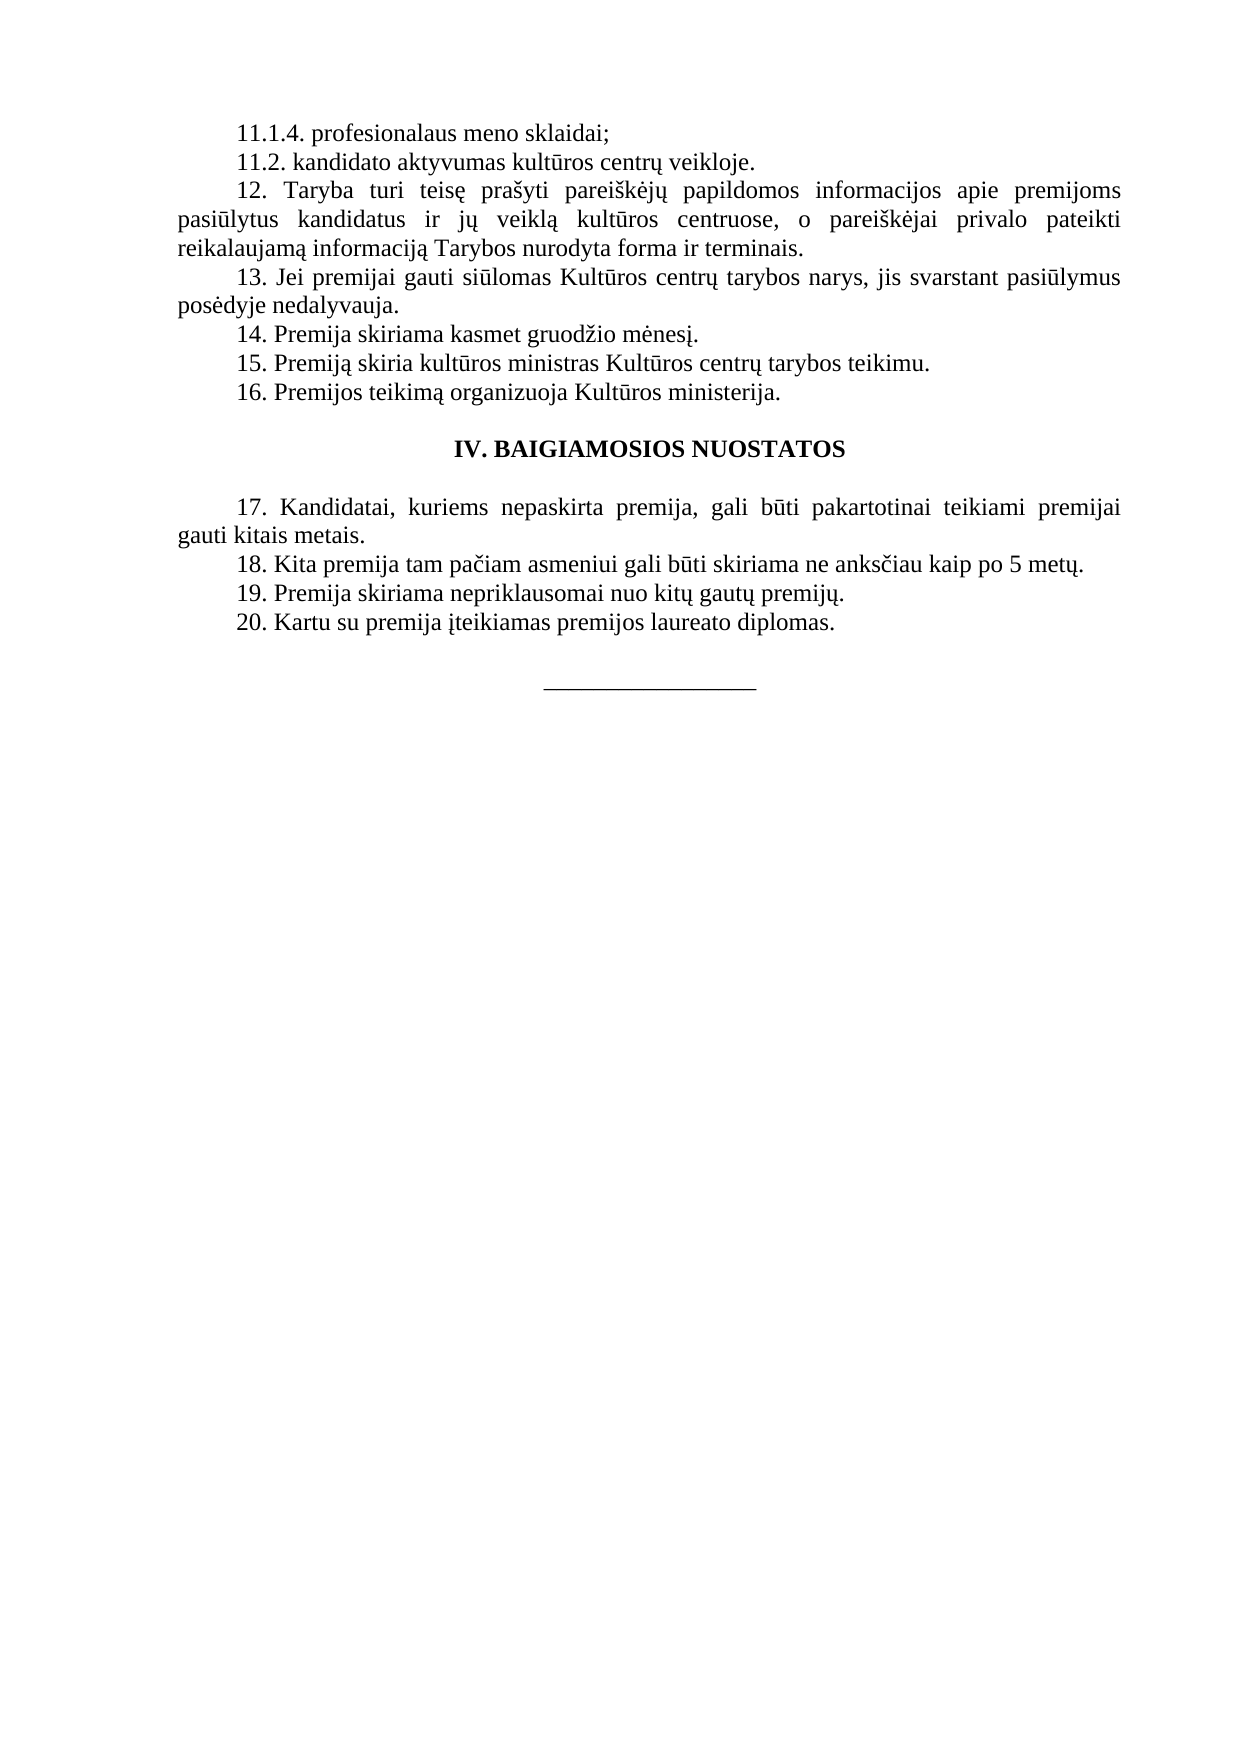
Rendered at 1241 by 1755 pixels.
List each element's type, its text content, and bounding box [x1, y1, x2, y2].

text 14. Premija skiriama kasmet gruodžio mėnesį. [177, 319, 1122, 348]
text 16. Premijos teikimą organizuoja Kultūros ministerija. [177, 377, 1122, 406]
text 19. Premija skiriama nepriklausomai nuo kitų gautų premijų. [177, 578, 1122, 607]
text 11.2. kandidato aktyvumas kultūros centrų veikloje. [177, 147, 1122, 176]
text 15. Premiją skiria kultūros ministras Kultūros centrų tarybos teikimu. [177, 348, 1122, 377]
text IV. BAIGIAMOSIOS NUOSTATOS [177, 434, 1122, 463]
text 12. Taryba turi teisę prašyti pareiškėjų papildomos informacijos apie premijoms pasiūlytus kandidatus ir jų veiklą kultūros centruose, o pareiškėjai privalo pateikti reikalaujamą informaciją Tarybos nurodyta forma ir terminais. [177, 176, 1122, 262]
text _________________ [177, 664, 1122, 693]
text 11.1.4. profesionalaus meno sklaidai; [177, 118, 1122, 147]
text 13. Jei premijai gauti siūlomas Kultūros centrų tarybos narys, jis svarstant pasiūlymus posėdyje nedalyvauja. [177, 262, 1122, 319]
text 17. Kandidatai, kuriems nepaskirta premija, gali būti pakartotinai teikiami premijai gauti kitais metais. [177, 492, 1122, 549]
text 18. Kita premija tam pačiam asmeniui gali būti skiriama ne anksčiau kaip po 5 metų. [177, 549, 1122, 578]
text 20. Kartu su premija įteikiamas premijos laureato diplomas. [177, 607, 1122, 636]
